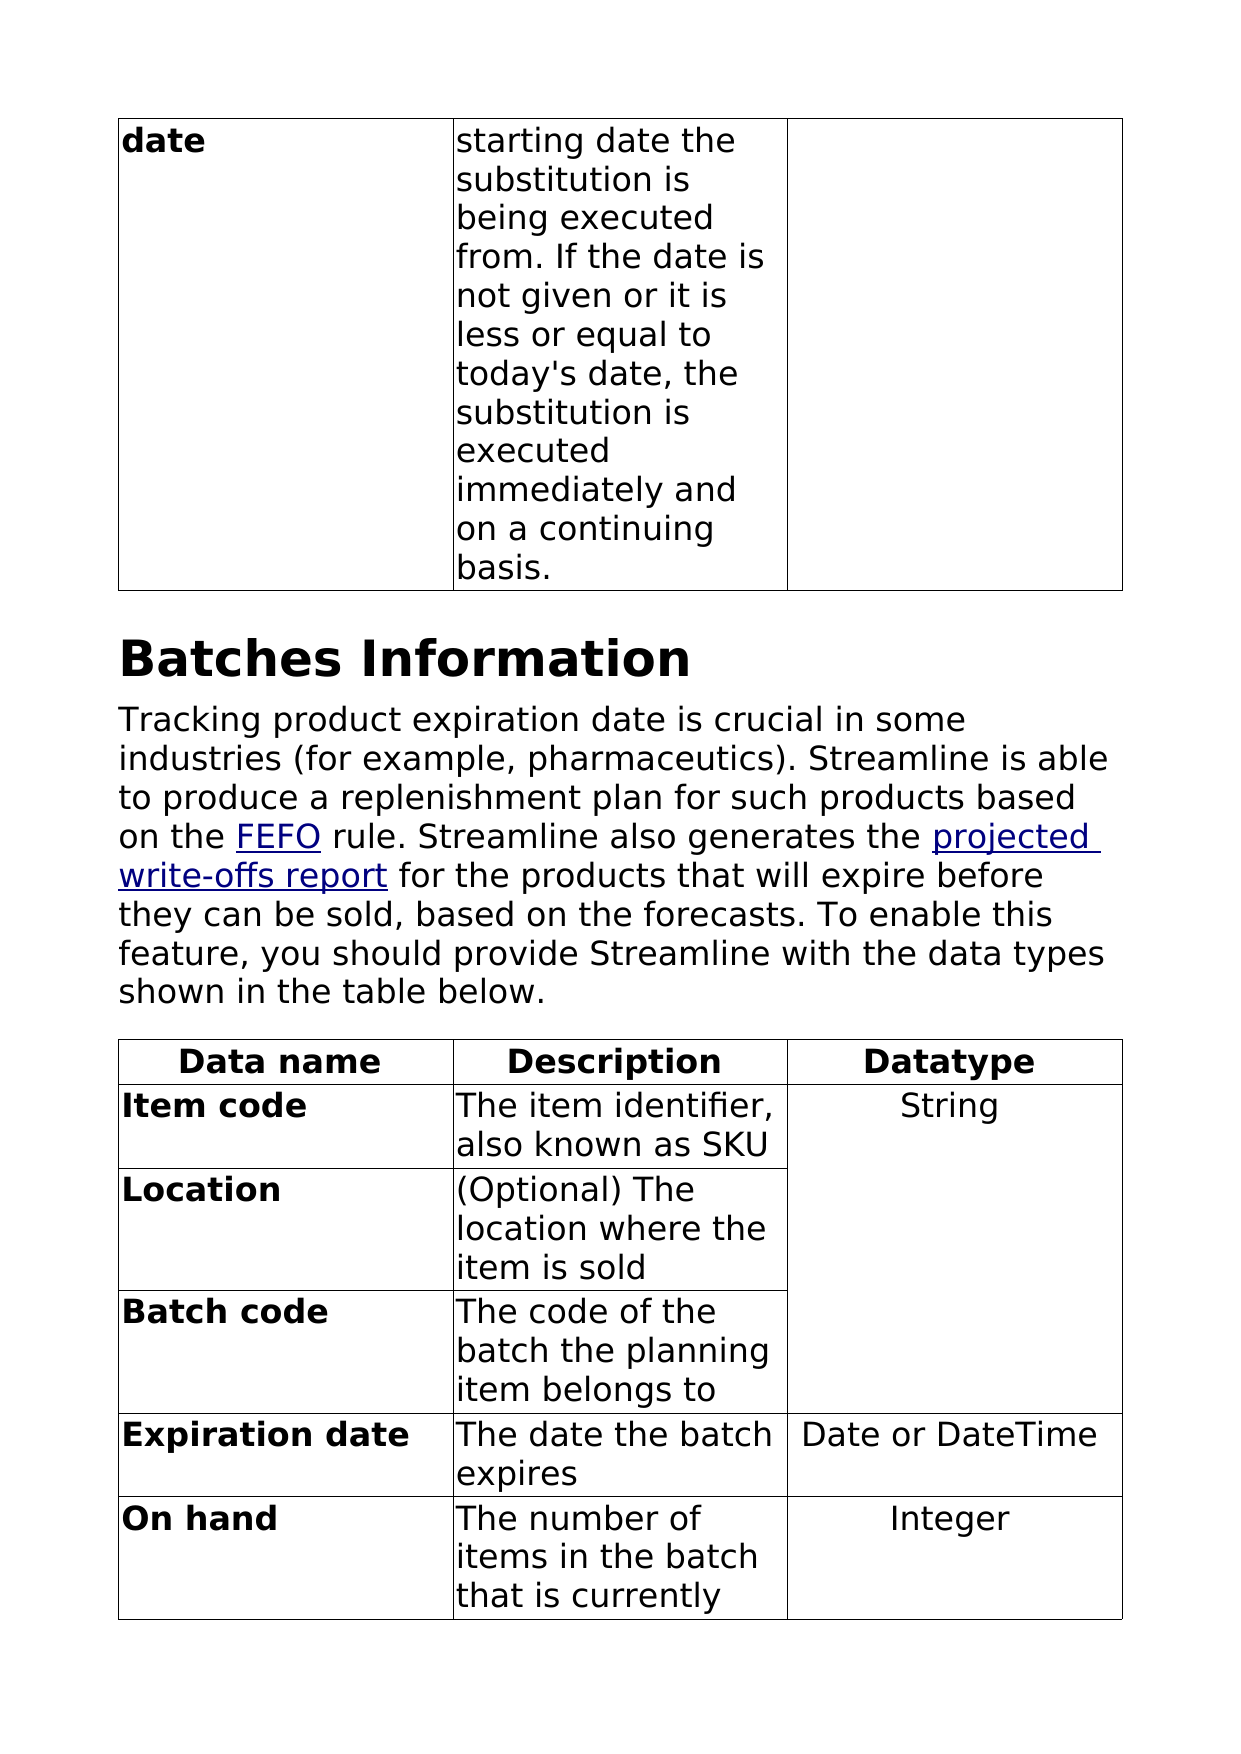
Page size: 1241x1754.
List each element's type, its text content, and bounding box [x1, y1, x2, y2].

table_cell The item identifier, also known as SKU [454, 1085, 787, 1167]
table_cell Expiration date [119, 1414, 453, 1496]
table_cell On hand [119, 1497, 453, 1619]
table_cell The date the batch expires [454, 1414, 787, 1496]
table_cell (Optional) The location where the item is sold [454, 1169, 787, 1290]
table_cell Batch code [119, 1291, 453, 1412]
subtitle Batches Information [118, 630, 1122, 688]
table_cell Location [119, 1169, 453, 1290]
table_cell Date or DateTime [788, 1414, 1122, 1496]
table_header Description [454, 1040, 787, 1084]
table_header Datatype [788, 1040, 1122, 1084]
table_cell Item code [119, 1085, 453, 1167]
text Tracking product expiration date is crucial in some industries (for example, pharmaceutics). Streamline is able to produce a replenishment plan for such products based on the FEFO rule. Streamline also generates the projected write-offs report for the products that will expire before they can be sold, based on the forecasts. To enable this feature, you should provide Streamline with the data types shown in the table below. [118, 701, 1122, 1012]
table_cell String [788, 1085, 1122, 1412]
table_cell The code of the batch the planning item belongs to [454, 1291, 787, 1412]
table_cell Integer [788, 1497, 1122, 1619]
table_cell starting date the substitution is being executed from. If the date is not given or it is less or equal to today's date, the substitution is executed immediately and on a continuing basis. [454, 119, 787, 590]
table_cell [788, 119, 1122, 590]
table_header Data name [119, 1040, 453, 1084]
table_cell The number of items in the batch that is currently [454, 1497, 787, 1619]
table_cell date [119, 119, 453, 590]
